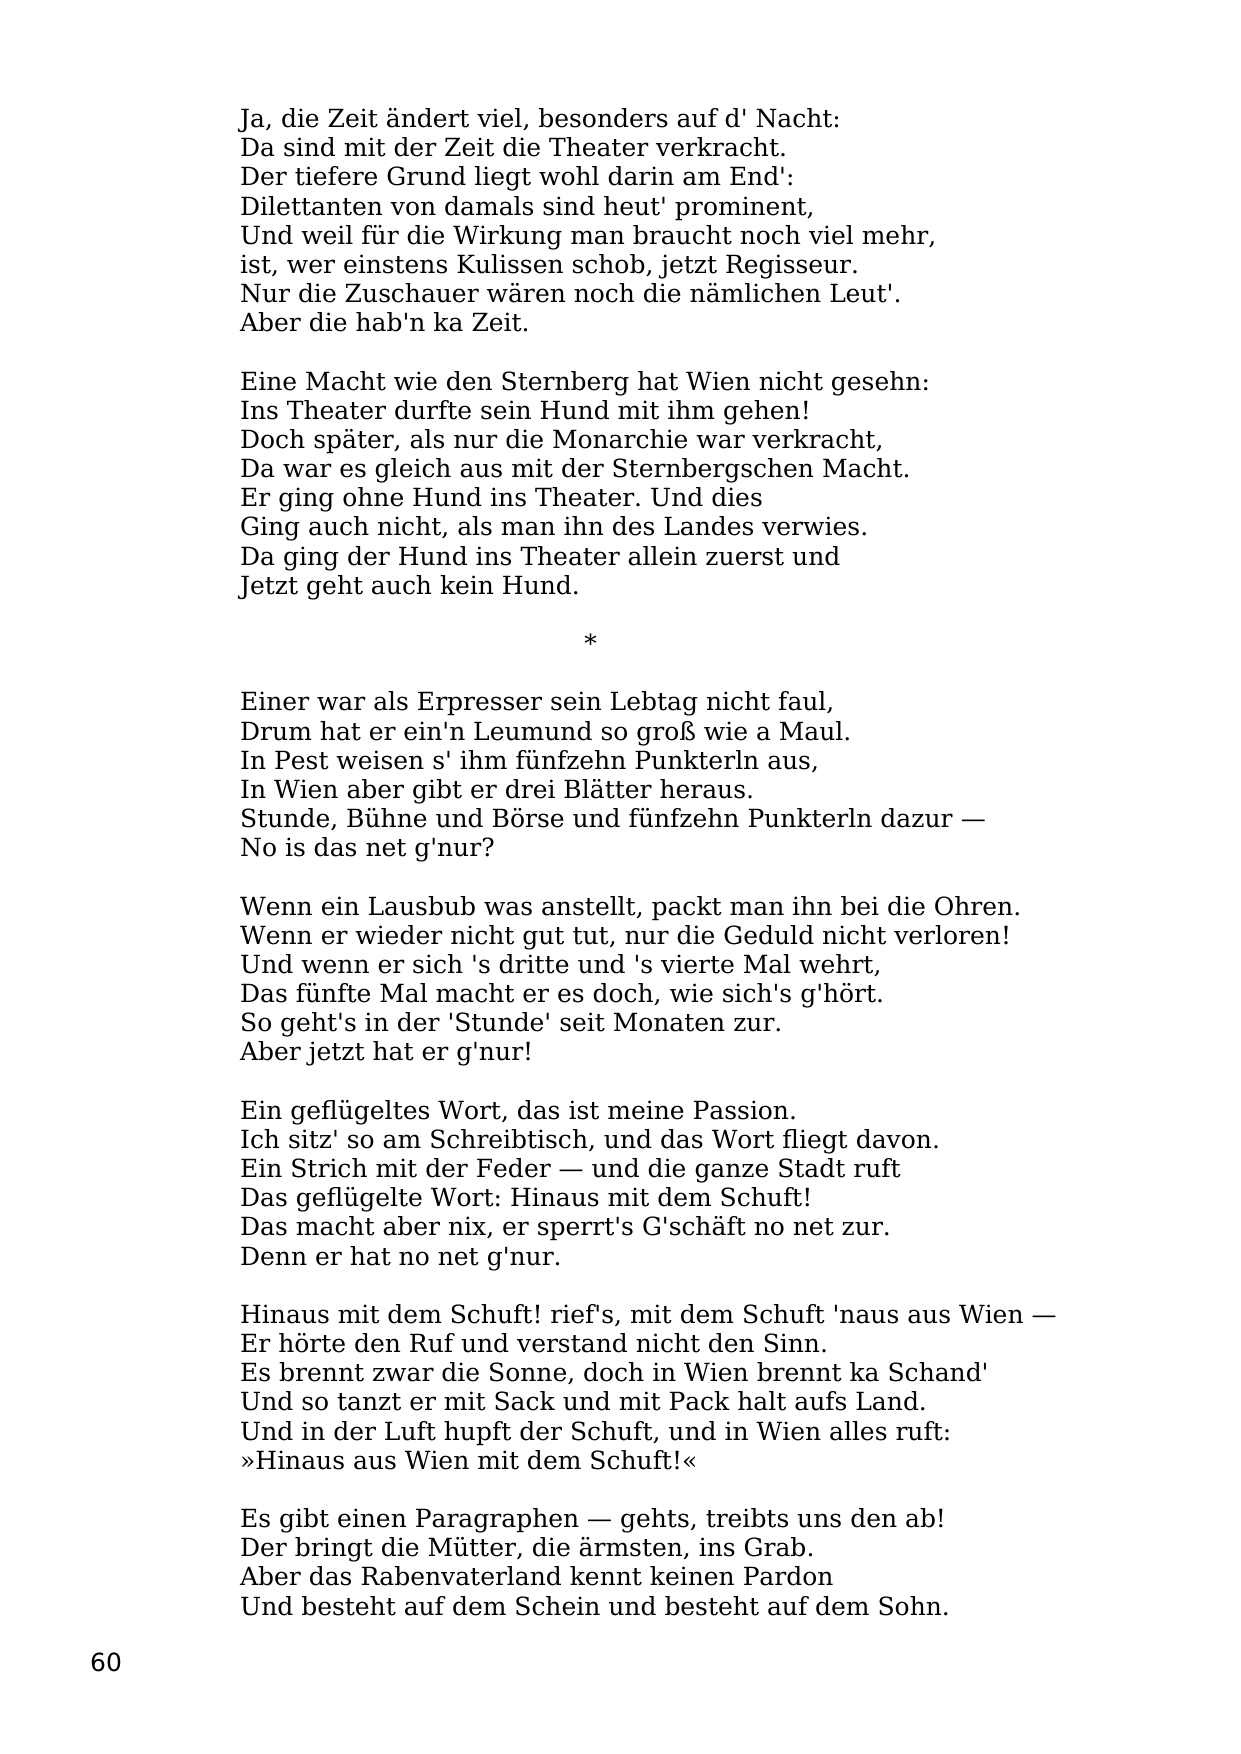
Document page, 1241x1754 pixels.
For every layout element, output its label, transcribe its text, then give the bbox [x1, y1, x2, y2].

text Das macht aber nix, er sperrt's G'schäft no net zur. [240, 1212, 1091, 1242]
text Da ging der Hund ins Theater allein zuerst und [240, 542, 1091, 571]
text Und in der Luft hupft der Schuft, und in Wien alles ruft: [240, 1417, 1091, 1446]
text Wenn ein Lausbub was anstellt, packt man ihn bei die Ohren. [240, 892, 1091, 921]
text Dilettanten von damals sind heut' prominent, [240, 192, 1091, 221]
text Einer war als Erpresser sein Lebtag nicht faul, [240, 687, 1091, 717]
text Ein geflügeltes Wort, das ist meine Passion. [240, 1096, 1091, 1125]
text Jetzt geht auch kein Hund. [240, 571, 1091, 600]
text Ja, die Zeit ändert viel, besonders auf d' Nacht: [240, 104, 1091, 133]
text In Pest weisen s' ihm fünfzehn Punkterln aus, [240, 746, 1091, 775]
text So geht's in der 'Stunde' seit Monaten zur. [240, 1008, 1091, 1037]
text Hinaus mit dem Schuft! rief's, mit dem Schuft 'naus aus Wien — [240, 1300, 1091, 1329]
text Eine Macht wie den Sternberg hat Wien nicht gesehn: [240, 367, 1091, 396]
text In Wien aber gibt er drei Blätter heraus. [240, 775, 1091, 804]
text Doch später, als nur die Monarchie war verkracht, [240, 425, 1091, 454]
text Er ging ohne Hund ins Theater. Und dies [240, 483, 1091, 512]
text Der bringt die Mütter, die ärmsten, ins Grab. [240, 1533, 1091, 1562]
text Stunde, Bühne und Börse und fünfzehn Punkterln dazur — [240, 804, 1091, 833]
text Das geflügelte Wort: Hinaus mit dem Schuft! [240, 1183, 1091, 1212]
text Drum hat er ein'n Leumund so groß wie a Maul. [240, 717, 1091, 746]
text Und wenn er sich 's dritte und 's vierte Mal wehrt, [240, 950, 1091, 979]
text »Hinaus aus Wien mit dem Schuft!« [240, 1446, 1091, 1475]
text Ging auch nicht, als man ihn des Landes verwies. [240, 512, 1091, 542]
text Er hörte den Ruf und verstand nicht den Sinn. [240, 1329, 1091, 1358]
text ist, wer einstens Kulissen schob, jetzt Regisseur. [240, 250, 1091, 279]
text Und besteht auf dem Schein und besteht auf dem Sohn. [240, 1592, 1091, 1621]
text Und so tanzt er mit Sack und mit Pack halt aufs Land. [240, 1387, 1091, 1417]
text Da sind mit der Zeit die Theater verkracht. [240, 133, 1091, 162]
text Wenn er wieder nicht gut tut, nur die Geduld nicht verloren! [240, 921, 1091, 950]
text Da war es gleich aus mit der Sternbergschen Macht. [240, 454, 1091, 483]
text Denn er hat no net g'nur. [240, 1242, 1091, 1271]
text Es brennt zwar die Sonne, doch in Wien brennt ka Schand' [240, 1358, 1091, 1387]
text Nur die Zuschauer wären noch die nämlichen Leut'. [240, 279, 1091, 308]
text Ein Strich mit der Feder — und die ganze Stadt ruft [240, 1154, 1091, 1183]
text Ich sitz' so am Schreibtisch, und das Wort fliegt davon. [240, 1125, 1091, 1154]
text Aber das Rabenvaterland kennt keinen Pardon [240, 1562, 1091, 1592]
text Und weil für die Wirkung man braucht noch viel mehr, [240, 221, 1091, 250]
text Ins Theater durfte sein Hund mit ihm gehen! [240, 396, 1091, 425]
text Der tiefere Grund liegt wohl darin am End': [240, 162, 1091, 192]
text Das fünfte Mal macht er es doch, wie sich's g'hört. [240, 979, 1091, 1008]
text Es gibt einen Paragraphen — gehts, treibts uns den ab! [240, 1504, 1091, 1533]
text Aber jetzt hat er g'nur! [240, 1037, 1091, 1067]
text No is das net g'nur? [240, 833, 1091, 862]
text * [90, 629, 1091, 658]
text Aber die hab'n ka Zeit. [240, 308, 1091, 337]
